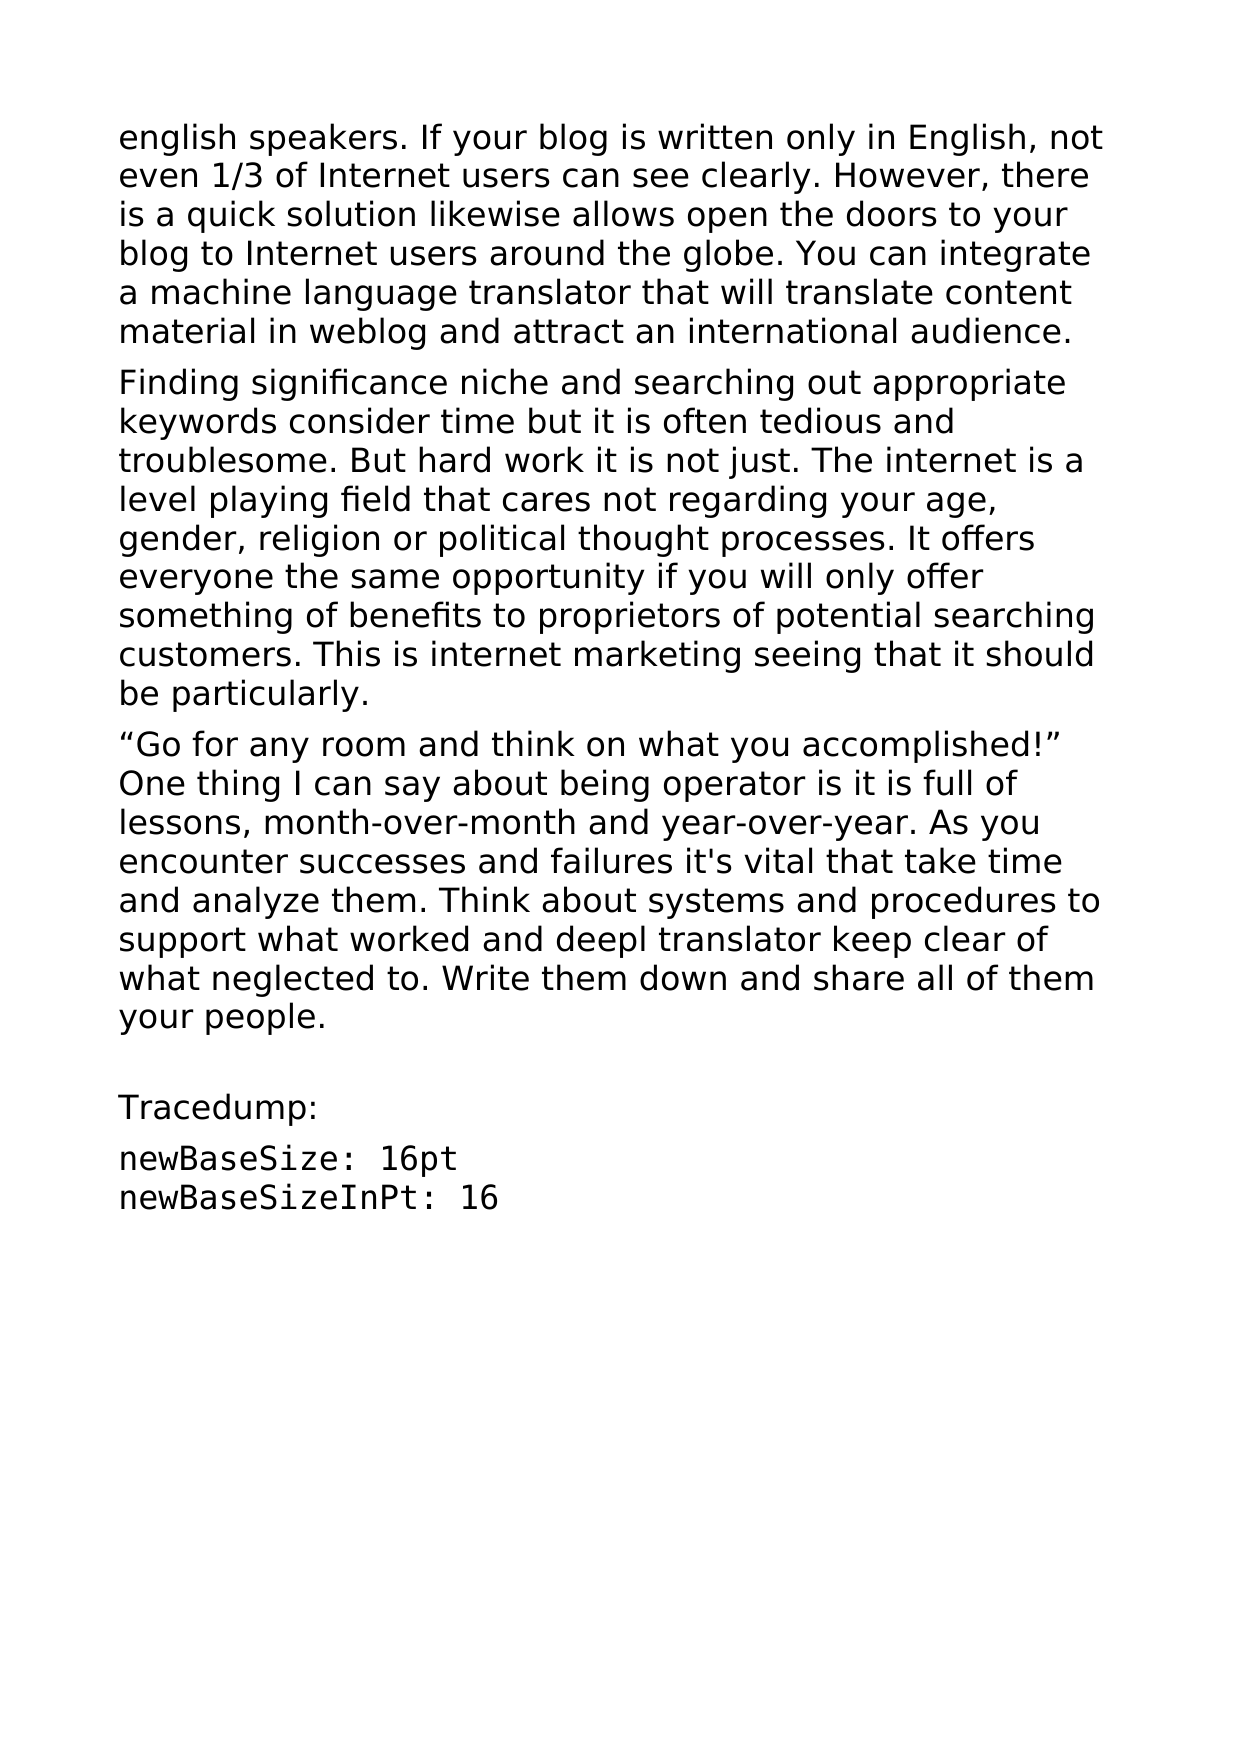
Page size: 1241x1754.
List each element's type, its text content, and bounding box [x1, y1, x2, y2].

text newBaseSize: 16pt newBaseSizeInPt: 16 [118, 1139, 1122, 1217]
text english speakers. If your blog is written only in English, not even 1/3 of Internet users can see clearly. However, there is a quick solution likewise allows open the doors to your blog to Internet users around the globe. You can integrate a machine language translator that will translate content material in weblog and attract an international audience. [118, 118, 1122, 351]
text “Go for any room and think on what you accomplished!” One thing I can say about being operator is it is full of lessons, month-over-month and year-over-year. As you encounter successes and failures it's vital that take time and analyze them. Think about systems and procedures to support what worked and deepl translator keep clear of what neglected to. Write them down and share all of them your people. [118, 726, 1122, 1037]
text Finding significance niche and searching out appropriate keywords consider time but it is often tedious and troublesome. But hard work it is not just. The internet is a level playing field that cares not regarding your age, gender, religion or political thought processes. It offers everyone the same opportunity if you will only offer something of benefits to proprietors of potential searching customers. This is internet marketing seeing that it should be particularly. [118, 364, 1122, 713]
text Tracedump: [118, 1049, 1122, 1127]
